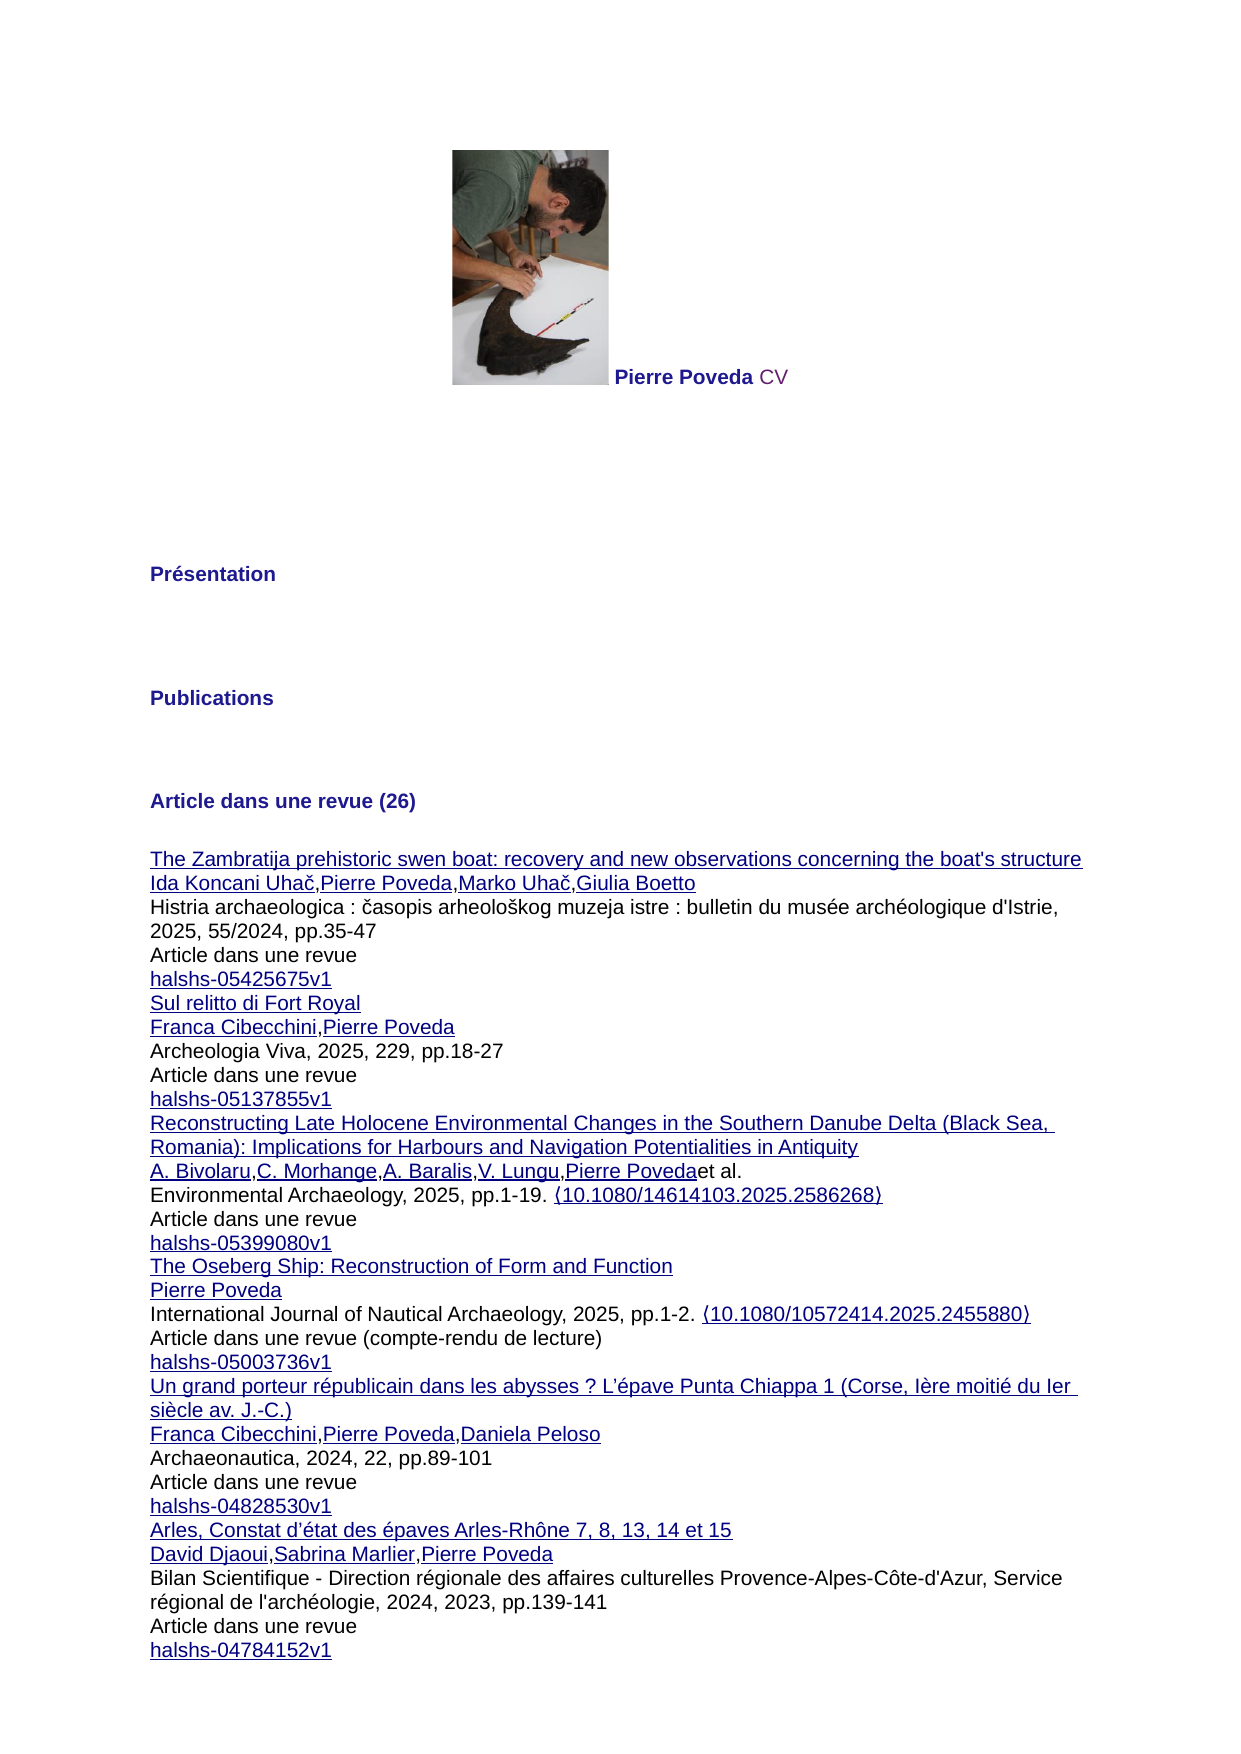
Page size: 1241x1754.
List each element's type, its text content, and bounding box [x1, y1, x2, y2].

subtitle Article dans une revue (26) [150, 789, 1090, 813]
table_cell Un grand porteur républicain dans les abysses ? L’épave Punta Chiappa 1 (Corse, Ière moitié du Ier siècle av. J.-C.) Franca Cibecchini,Pierre Poveda,Daniela Peloso Archaeonautica, 2024, 22, pp.89-101 Article dans une revue halshs-04828530v1 [150, 1374, 1090, 1518]
table_cell Arles, Constat d’état des épaves Arles-Rhône 7, 8, 13, 14 et 15 David Djaoui,Sabrina Marlier,Pierre Poveda Bilan Scientifique - Direction régionale des affaires culturelles Provence-Alpes-Côte-d'Azur, Service régional de l'archéologie, 2024, 2023, pp.139-141 Article dans une revue halshs-04784152v1 [150, 1518, 1090, 1662]
table_cell Sul relitto di Fort Royal Franca Cibecchini,Pierre Poveda Archeologia Viva, 2025, 229, pp.18-27 Article dans une revue halshs-05137855v1 [150, 991, 1090, 1111]
table_cell The Oseberg Ship: Reconstruction of Form and Function Pierre Poveda International Journal of Nautical Archaeology, 2025, pp.1-2. ⟨10.1080/10572414.2025.2455880⟩ Article dans une revue (compte-rendu de lecture) halshs-05003736v1 [150, 1254, 1090, 1374]
subtitle Présentation [150, 562, 1090, 586]
table_cell Reconstructing Late Holocene Environmental Changes in the Southern Danube Delta (Black Sea, Romania): Implications for Harbours and Navigation Potentialities in Antiquity A. Bivolaru,C. Morhange,A. Baralis,V. Lungu,Pierre Povedaet al. Environmental Archaeology, 2025, pp.1-19. ⟨10.1080/14614103.2025.2586268⟩ Article dans une revue halshs-05399080v1 [150, 1111, 1090, 1254]
subtitle Publications [150, 686, 1090, 709]
table_header The Zambratija prehistoric swen boat: recovery and new observations concerning the boat's structure Ida Koncani Uhač,Pierre Poveda,Marko Uhač,Giulia Boetto Histria archaeologica : časopis arheološkog muzeja istre : bulletin du musée archéologique d'Istrie, 2025, 55/2024, pp.35-47 Article dans une revue halshs-05425675v1 [150, 847, 1090, 991]
subtitle Pierre Poveda CV [150, 150, 1090, 389]
picture [452, 150, 609, 385]
